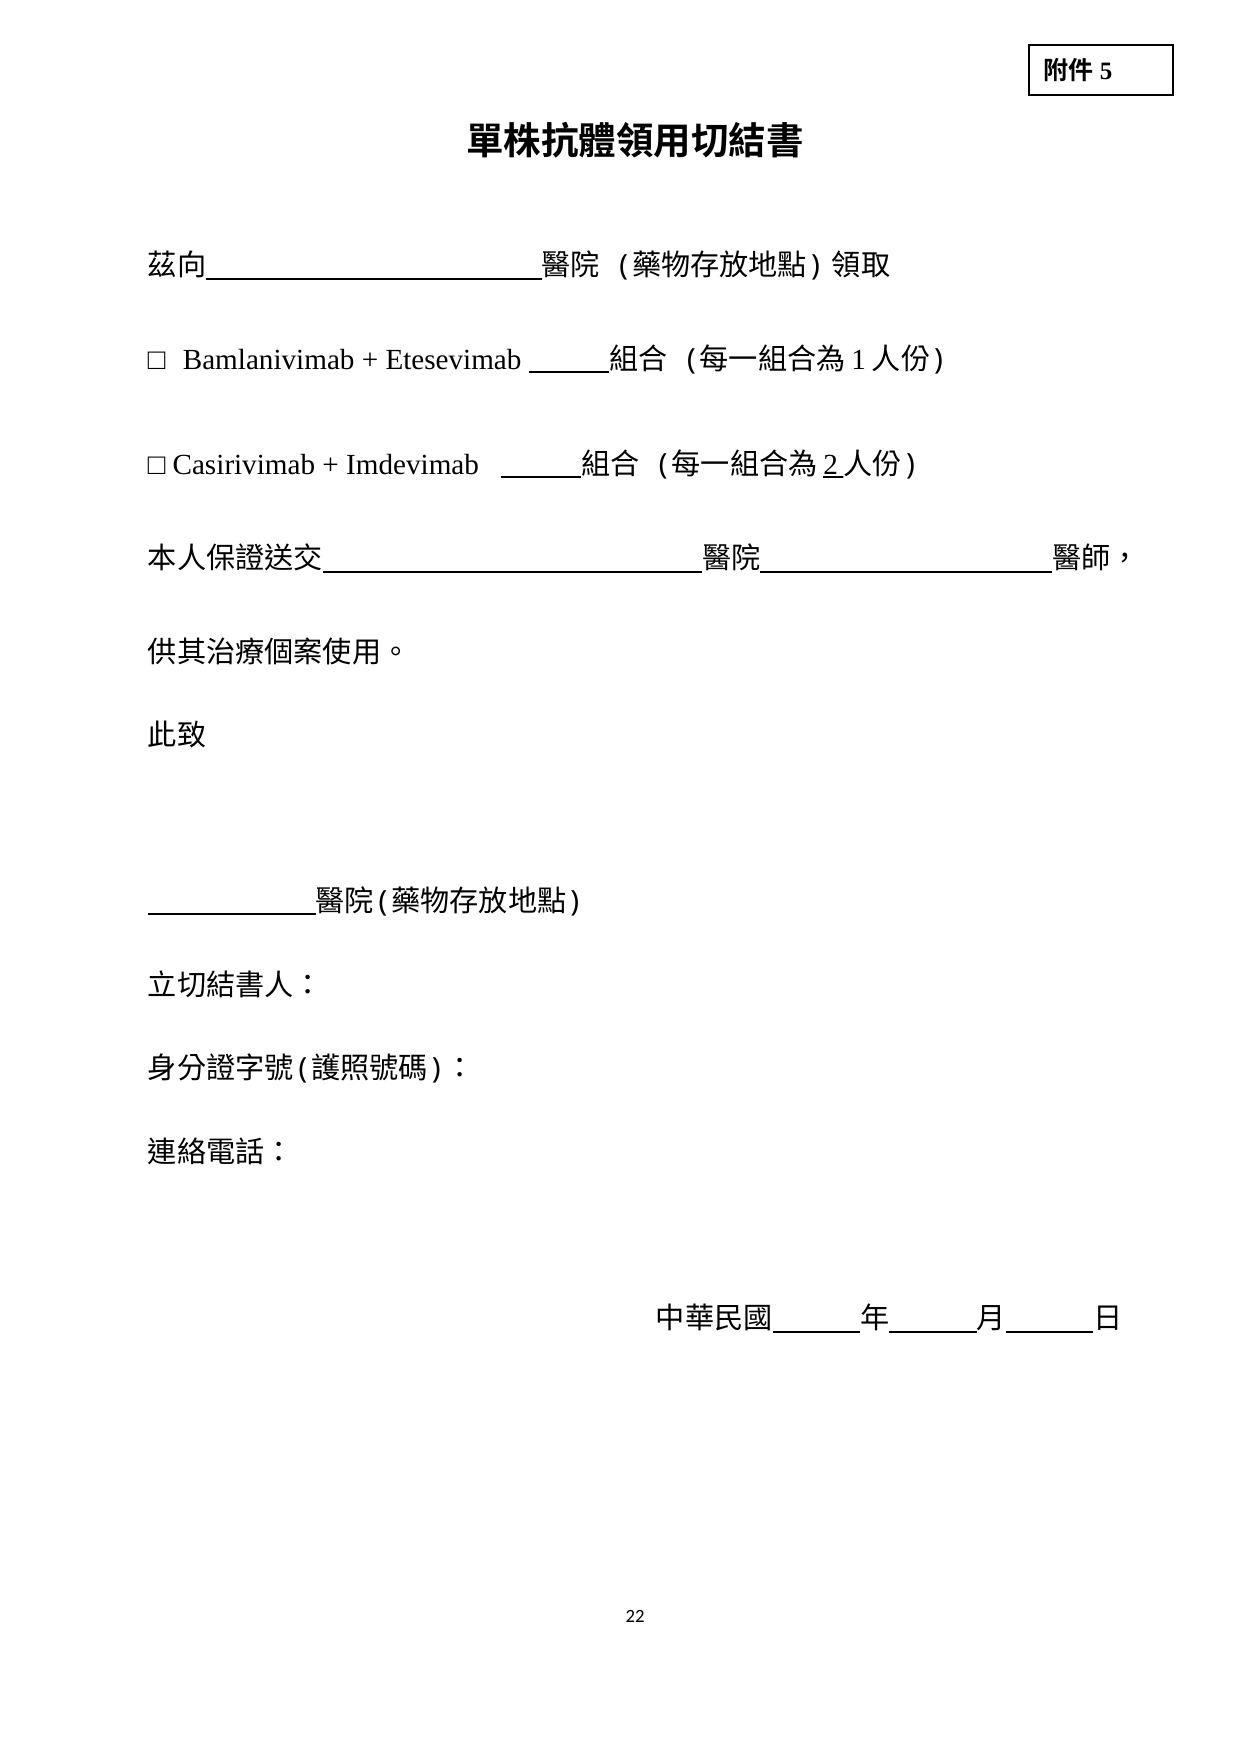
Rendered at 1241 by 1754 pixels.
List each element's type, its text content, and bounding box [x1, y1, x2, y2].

text 本人保證送交 醫院 醫師，供其治療個案使用。 [148, 514, 1122, 670]
text 連絡電話： [148, 1108, 1122, 1171]
text 身分證字號(護照號碼)： [148, 1024, 1122, 1087]
text □ Bamlanivimab + Etesevimab 組合 (每一組合為1人份) [148, 315, 1122, 378]
text 單株抗體領用切結書 [148, 96, 1122, 159]
text 醫院(藥物存放地點) [148, 857, 1122, 920]
text □ Casirivimab + Imdevimab 組合 (每一組合為2人份) [148, 420, 1122, 482]
text 中華民國 年 月 日 [148, 1274, 1122, 1337]
text 茲向 醫院 (藥物存放地點) 領取 [148, 221, 1122, 284]
text 立切結書人： [148, 941, 1122, 1003]
text 此致 [148, 691, 1122, 754]
